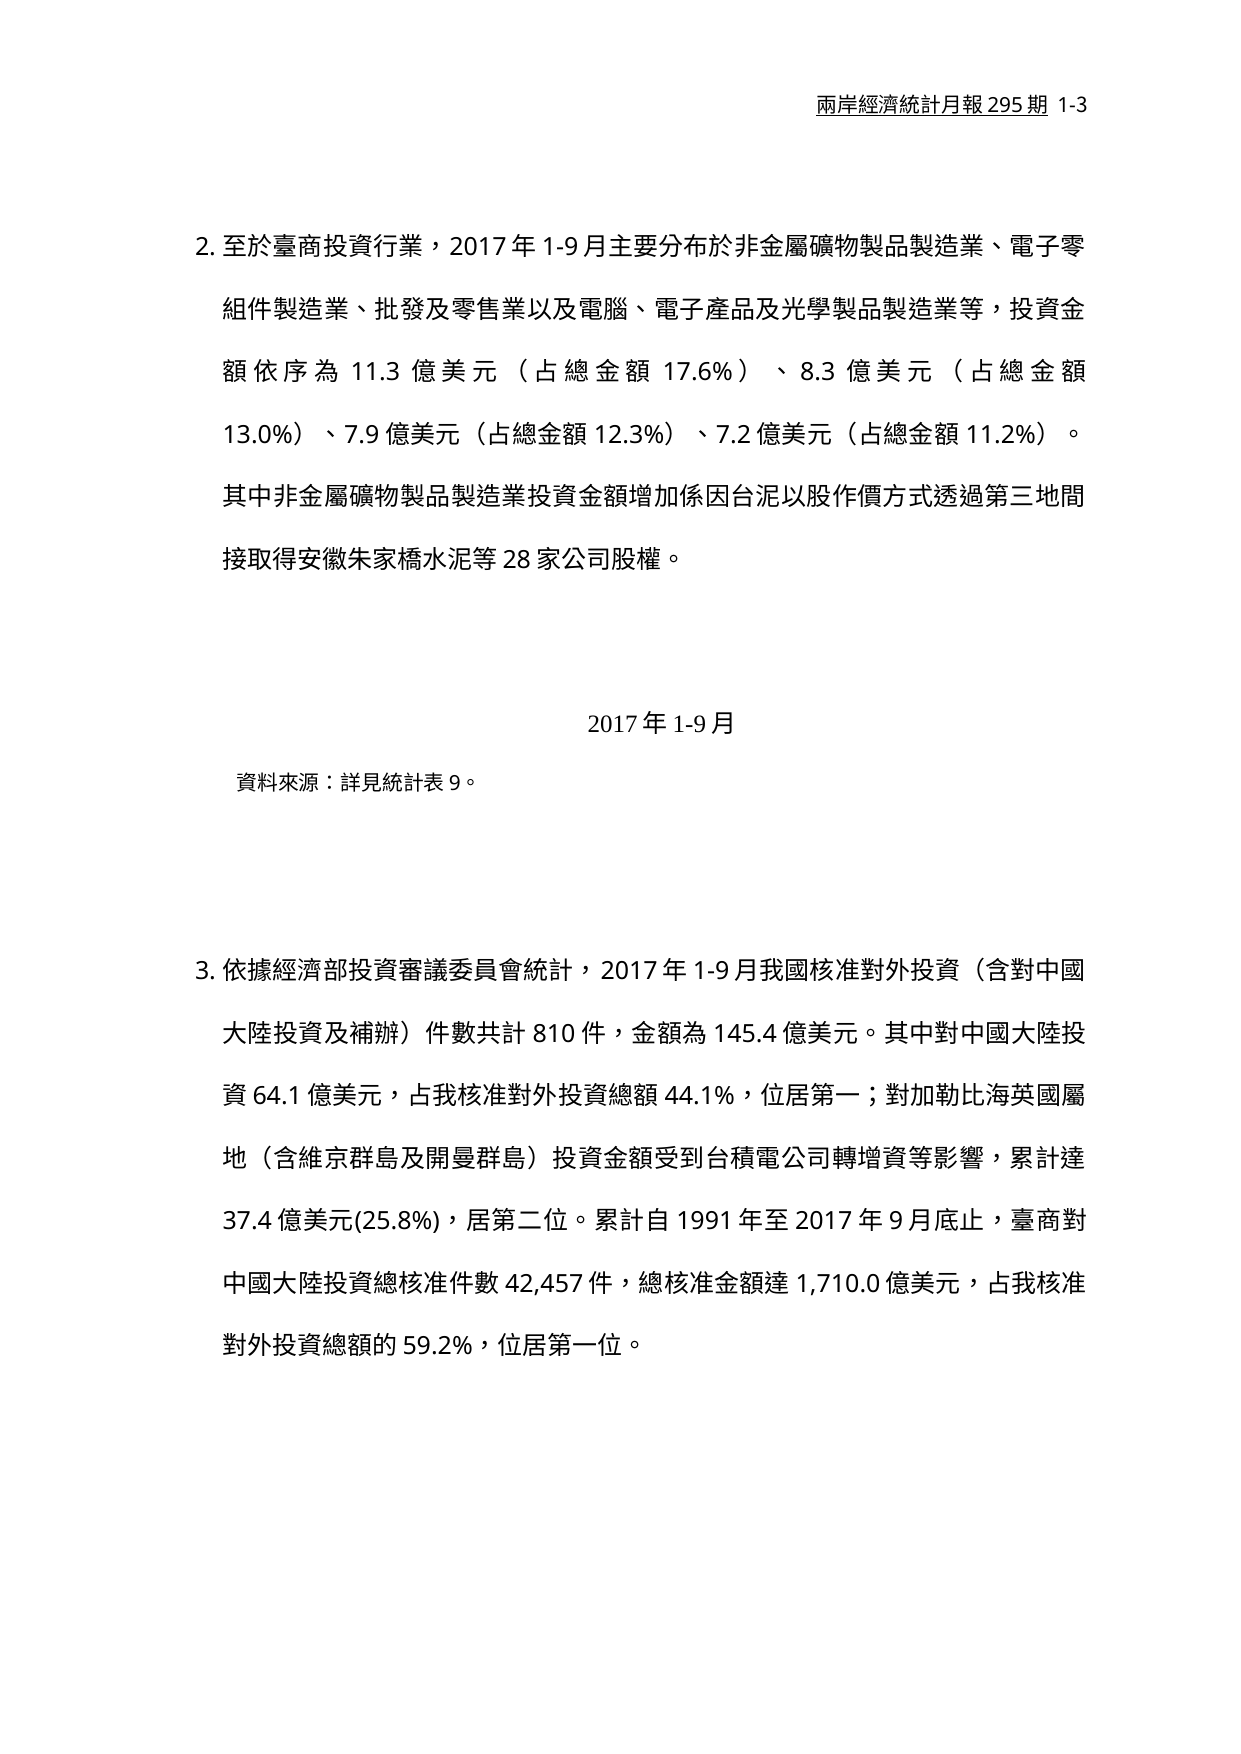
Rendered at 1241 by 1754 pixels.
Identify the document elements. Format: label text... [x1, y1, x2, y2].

text 2017年1-9月 [221, 703, 1087, 739]
text 3. 依據經濟部投資審議委員會統計，2017年1-9月我國核准對外投資（含對中國大陸投資及補辦）件數共計810件，金額為145.4億美元。其中對中國大陸投資64.1億美元，占我核准對外投資總額44.1%，位居第一；對加勒比海英國屬地（含維京群島及開曼群島）投資金額受到台積電公司轉增資等影響，累計達37.4億美元(25.8%)，居第二位。累計自1991年至2017年9月底止，臺商對中國大陸投資總核准件數42,457件，總核准金額達1,710.0億美元，占我核准對外投資總額的59.2%，位居第一位。 [195, 927, 1087, 1364]
text 資料來源：詳見統計表9。 [177, 739, 1087, 802]
text 2. 至於臺商投資行業，2017年1-9月主要分布於非金屬礦物製品製造業、電子零組件製造業、批發及零售業以及電腦、電子產品及光學製品製造業等，投資金額依序為11.3億美元（占總金額17.6%）、8.3億美元（占總金額13.0%）、7.9億美元（占總金額12.3%）、7.2億美元（占總金額11.2%）。其中非金屬礦物製品製造業投資金額增加係因台泥以股作價方式透過第三地間接取得安徽朱家橋水泥等28家公司股權。 [195, 203, 1087, 578]
